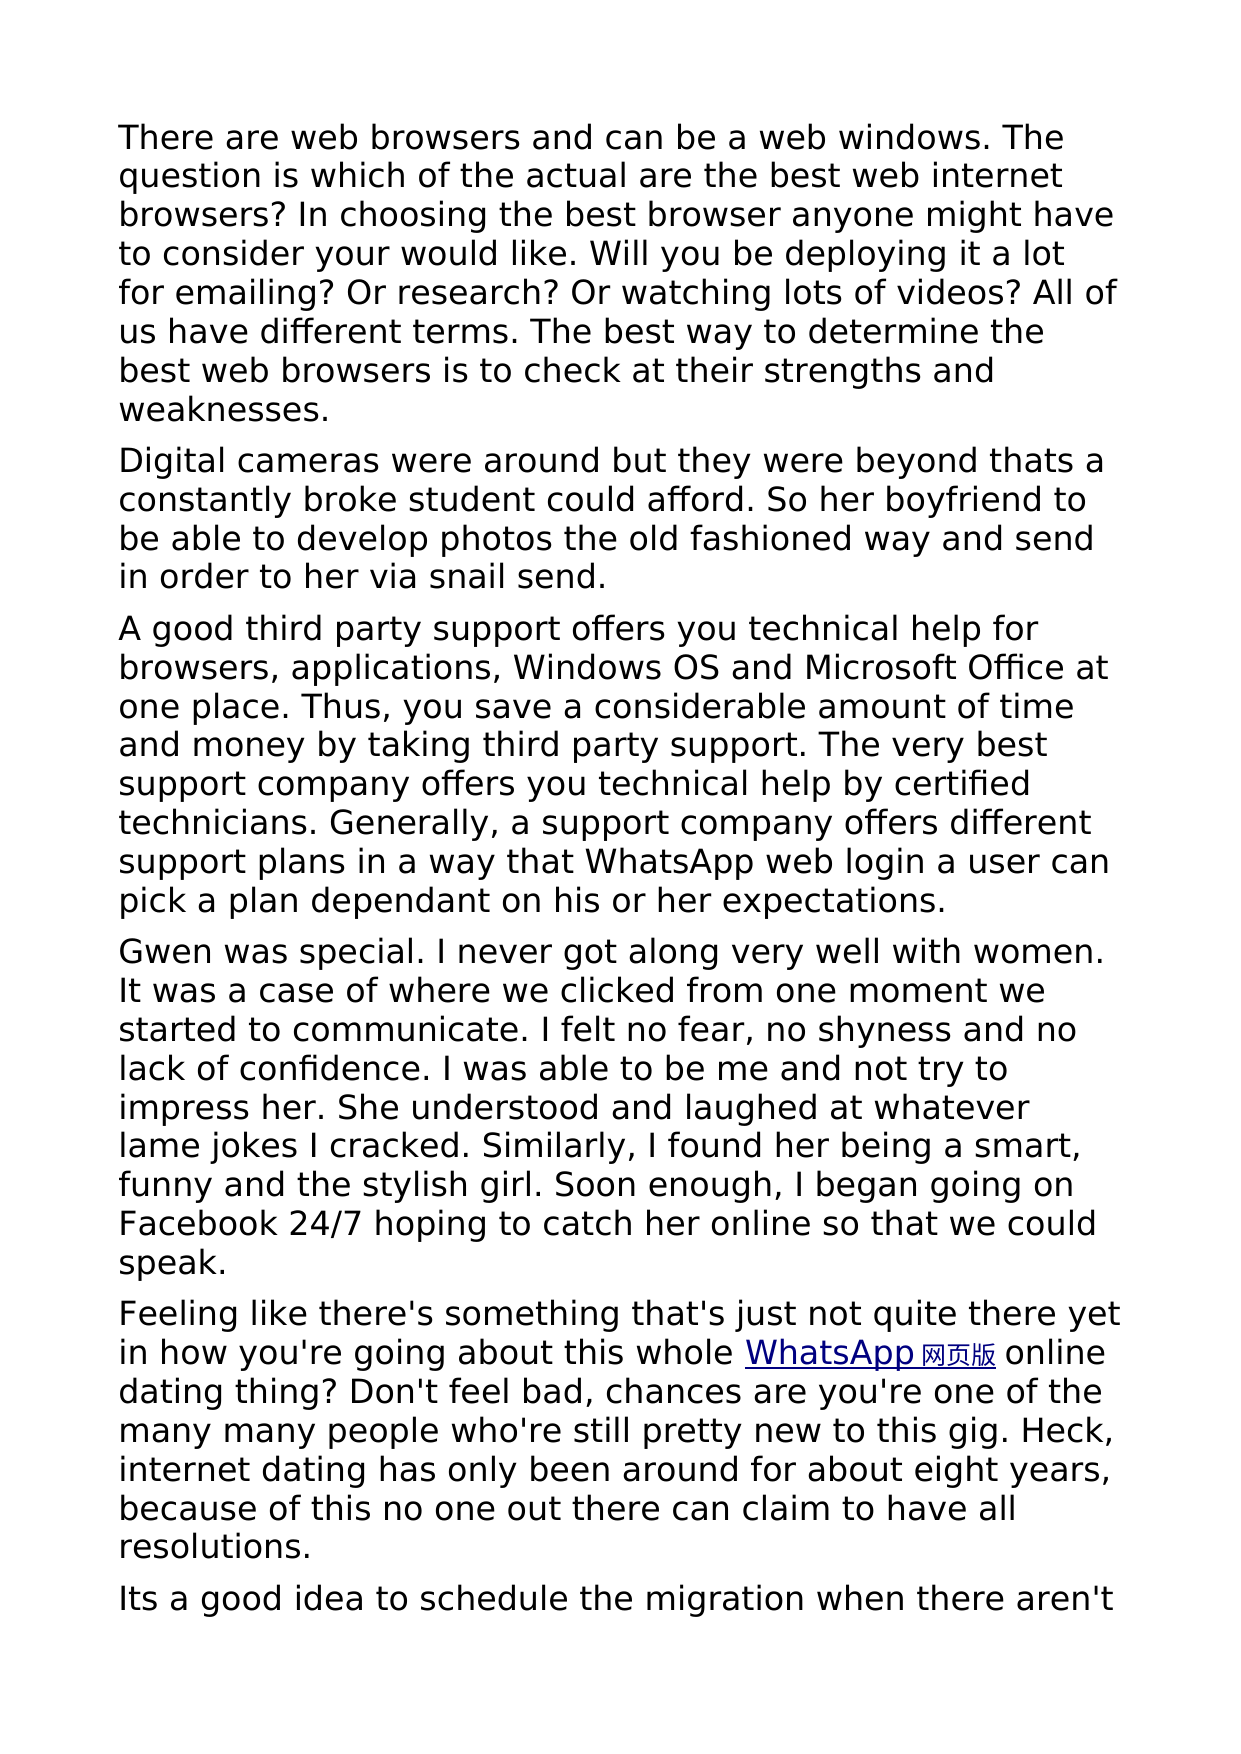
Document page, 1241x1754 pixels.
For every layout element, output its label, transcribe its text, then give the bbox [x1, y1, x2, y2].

text There are web browsers and can be a web windows. The question is which of the actual are the best web internet browsers? In choosing the best browser anyone might have to consider your would like. Will you be deploying it a lot for emailing? Or research? Or watching lots of videos? All of us have different terms. The best way to determine the best web browsers is to check at their strengths and weaknesses. [118, 118, 1122, 429]
text Gwen was special. I never got along very well with women. It was a case of where we clicked from one moment we started to communicate. I felt no fear, no shyness and no lack of confidence. I was able to be me and not try to impress her. She understood and laughed at whatever lame jokes I cracked. Similarly, I found her being a smart, funny and the stylish girl. Soon enough, I began going on Facebook 24/7 hoping to catch her online so that we could speak. [118, 933, 1122, 1282]
text Its a good idea to schedule the migration when there aren't [118, 1579, 1122, 1618]
text A good third party support offers you technical help for browsers, applications, Windows OS and Microsoft Office at one place. Thus, you save a considerable amount of time and money by taking third party support. The very best support company offers you technical help by certified technicians. Generally, a support company offers different support plans in a way that WhatsApp web login a user can pick a plan dependant on his or her expectations. [118, 609, 1122, 920]
text Digital cameras were around but they were beyond thats a constantly broke student could afford. So her boyfriend to be able to develop photos the old fashioned way and send in order to her via snail send. [118, 441, 1122, 597]
text Feeling like there's something that's just not quite there yet in how you're going about this whole WhatsApp网页版 online dating thing? Don't feel bad, chances are you're one of the many many people who're still pretty new to this gig. Heck, internet dating has only been around for about eight years, because of this no one out there can claim to have all resolutions. [118, 1295, 1122, 1567]
